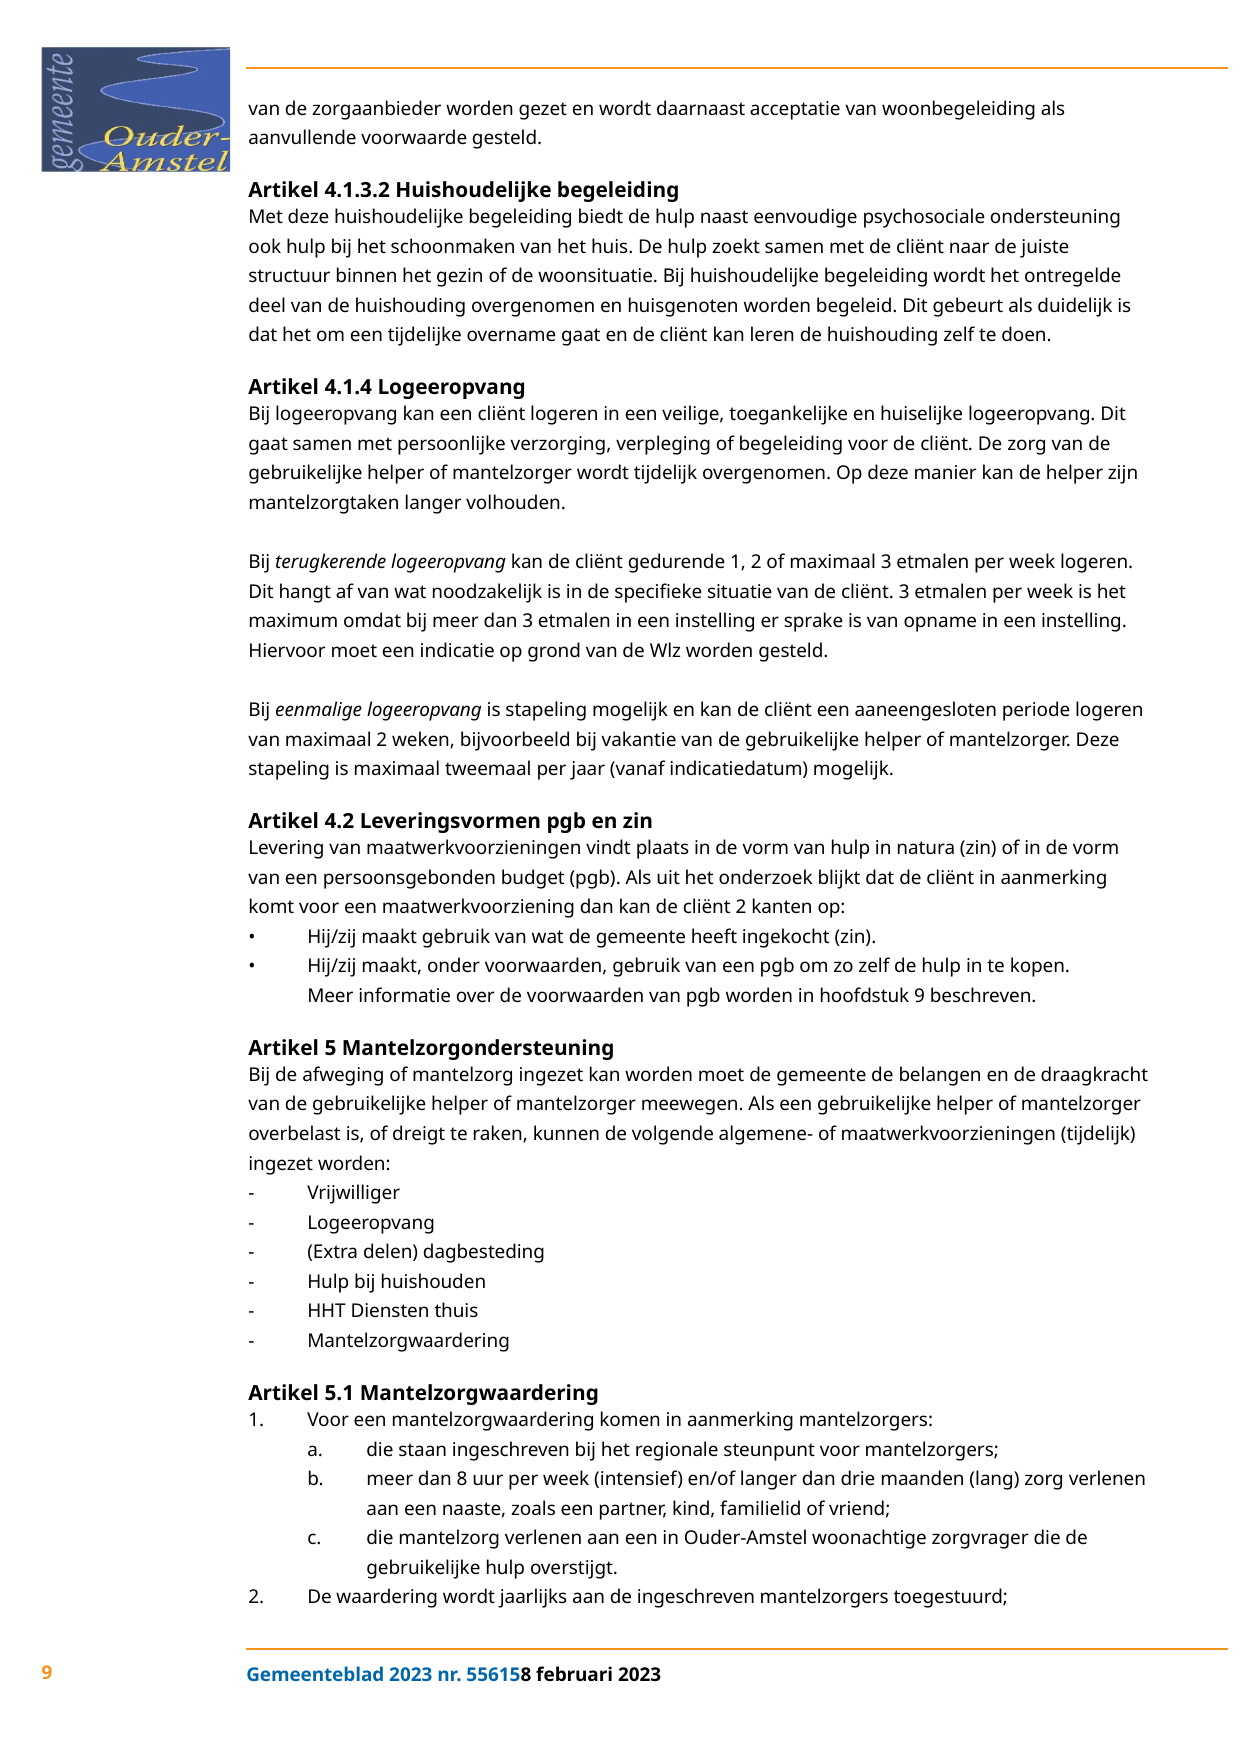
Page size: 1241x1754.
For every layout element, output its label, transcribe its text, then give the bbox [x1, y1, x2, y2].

list Mantelzorgwaardering [248, 1327, 1152, 1353]
list Hulp bij huishouden [248, 1268, 1152, 1294]
text Levering van maatwerkvoorzieningen vindt plaats in de vorm van hulp in natura (zin) of in de vorm van een persoonsgebonden budget (pgb). Als uit het onderzoek blijkt dat de cliënt in aanmerking komt voor een maatwerkvoorziening dan kan de cliënt 2 kanten op: [248, 834, 1152, 919]
list Hij/zij maakt gebruik van wat de gemeente heeft ingekocht (zin). [248, 923, 1152, 949]
list (Extra delen) dagbesteding [248, 1238, 1152, 1264]
text Artikel 5.1 Mantelzorgwaardering [248, 1378, 1152, 1406]
list De waardering wordt jaarlijks aan de ingeschreven mantelzorgers toegestuurd; [248, 1584, 1152, 1609]
text Bij terugkerende logeeropvang kan de cliënt gedurende 1, 2 of maximaal 3 etmalen per week logeren. Dit hangt af van wat noodzakelijk is in de specifieke situatie van de cliënt. 3 etmalen per week is het maximum omdat bij meer dan 3 etmalen in een instelling er sprake is van opname in een instelling. Hiervoor moet een indicatie op grond van de Wlz worden gesteld. [248, 548, 1152, 663]
list die staan ingeschreven bij het regionale steunpunt voor mantelzorgers; [307, 1436, 1152, 1461]
picture [41, 47, 231, 172]
text Artikel 5 Mantelzorgondersteuning [248, 1033, 1152, 1061]
text Bij logeeropvang kan een cliënt logeren in een veilige, toegankelijke en huiselijke logeeropvang. Dit gaat samen met persoonlijke verzorging, verpleging of begeleiding voor de cliënt. De zorg van de gebruikelijke helper of mantelzorger wordt tijdelijk overgenomen. Op deze manier kan de helper zijn mantelzorgtaken langer volhouden. [248, 400, 1152, 515]
text Artikel 4.1.3.2 Huishoudelijke begeleiding [248, 175, 1152, 203]
text Bij de afweging of mantelzorg ingezet kan worden moet de gemeente de belangen en de draagkracht van de gebruikelijke helper of mantelzorger meewegen. Als een gebruikelijke helper of mantelzorger overbelast is, of dreigt te raken, kunnen de volgende algemene- of maatwerkvoorzieningen (tijdelijk) ingezet worden: [248, 1061, 1152, 1176]
text Artikel 4.2 Leveringsvormen pgb en zin [248, 806, 1152, 834]
list Hij/zij maakt, onder voorwaarden, gebruik van een pgb om zo zelf de hulp in te kopen. [248, 953, 1152, 978]
text Met deze huishoudelijke begeleiding biedt de hulp naast eenvoudige psychosociale ondersteuning ook hulp bij het schoonmaken van het huis. De hulp zoekt samen met de cliënt naar de juiste structuur binnen het gezin of de woonsituatie. Bij huishoudelijke begeleiding wordt het ontregelde deel van de huishouding overgenomen en huisgenoten worden begeleid. Dit gebeurt als duidelijk is dat het om een tijdelijke overname gaat en de cliënt kan leren de huishouding zelf te doen. [248, 203, 1152, 347]
list die mantelzorg verlenen aan een in Ouder-Amstel woonachtige zorgvrager die de gebruikelijke hulp overstijgt. [307, 1524, 1152, 1580]
text Bij eenmalige logeeropvang is stapeling mogelijk en kan de cliënt een aaneengesloten periode logeren van maximaal 2 weken, bijvoorbeeld bij vakantie van de gebruikelijke helper of mantelzorger. Deze stapeling is maximaal tweemaal per jaar (vanaf indicatiedatum) mogelijk. [248, 696, 1152, 781]
list Meer informatie over de voorwaarden van pgb worden in hoofdstuk 9 beschreven. [248, 982, 1152, 1008]
text Artikel 4.1.4 Logeeropvang [248, 372, 1152, 400]
list Logeeropvang [248, 1209, 1152, 1235]
list Vrijwilliger [248, 1179, 1152, 1205]
text van de zorgaanbieder worden gezet en wordt daarnaast acceptatie van woonbegeleiding als aanvullende voorwaarde gesteld. [248, 95, 1152, 150]
list Voor een mantelzorgwaardering komen in aanmerking mantelzorgers: [248, 1406, 1152, 1432]
list meer dan 8 uur per week (intensief) en/of langer dan drie maanden (lang) zorg verlenen aan een naaste, zoals een partner, kind, familielid of vriend; [307, 1465, 1152, 1521]
list HHT Diensten thuis [248, 1298, 1152, 1323]
